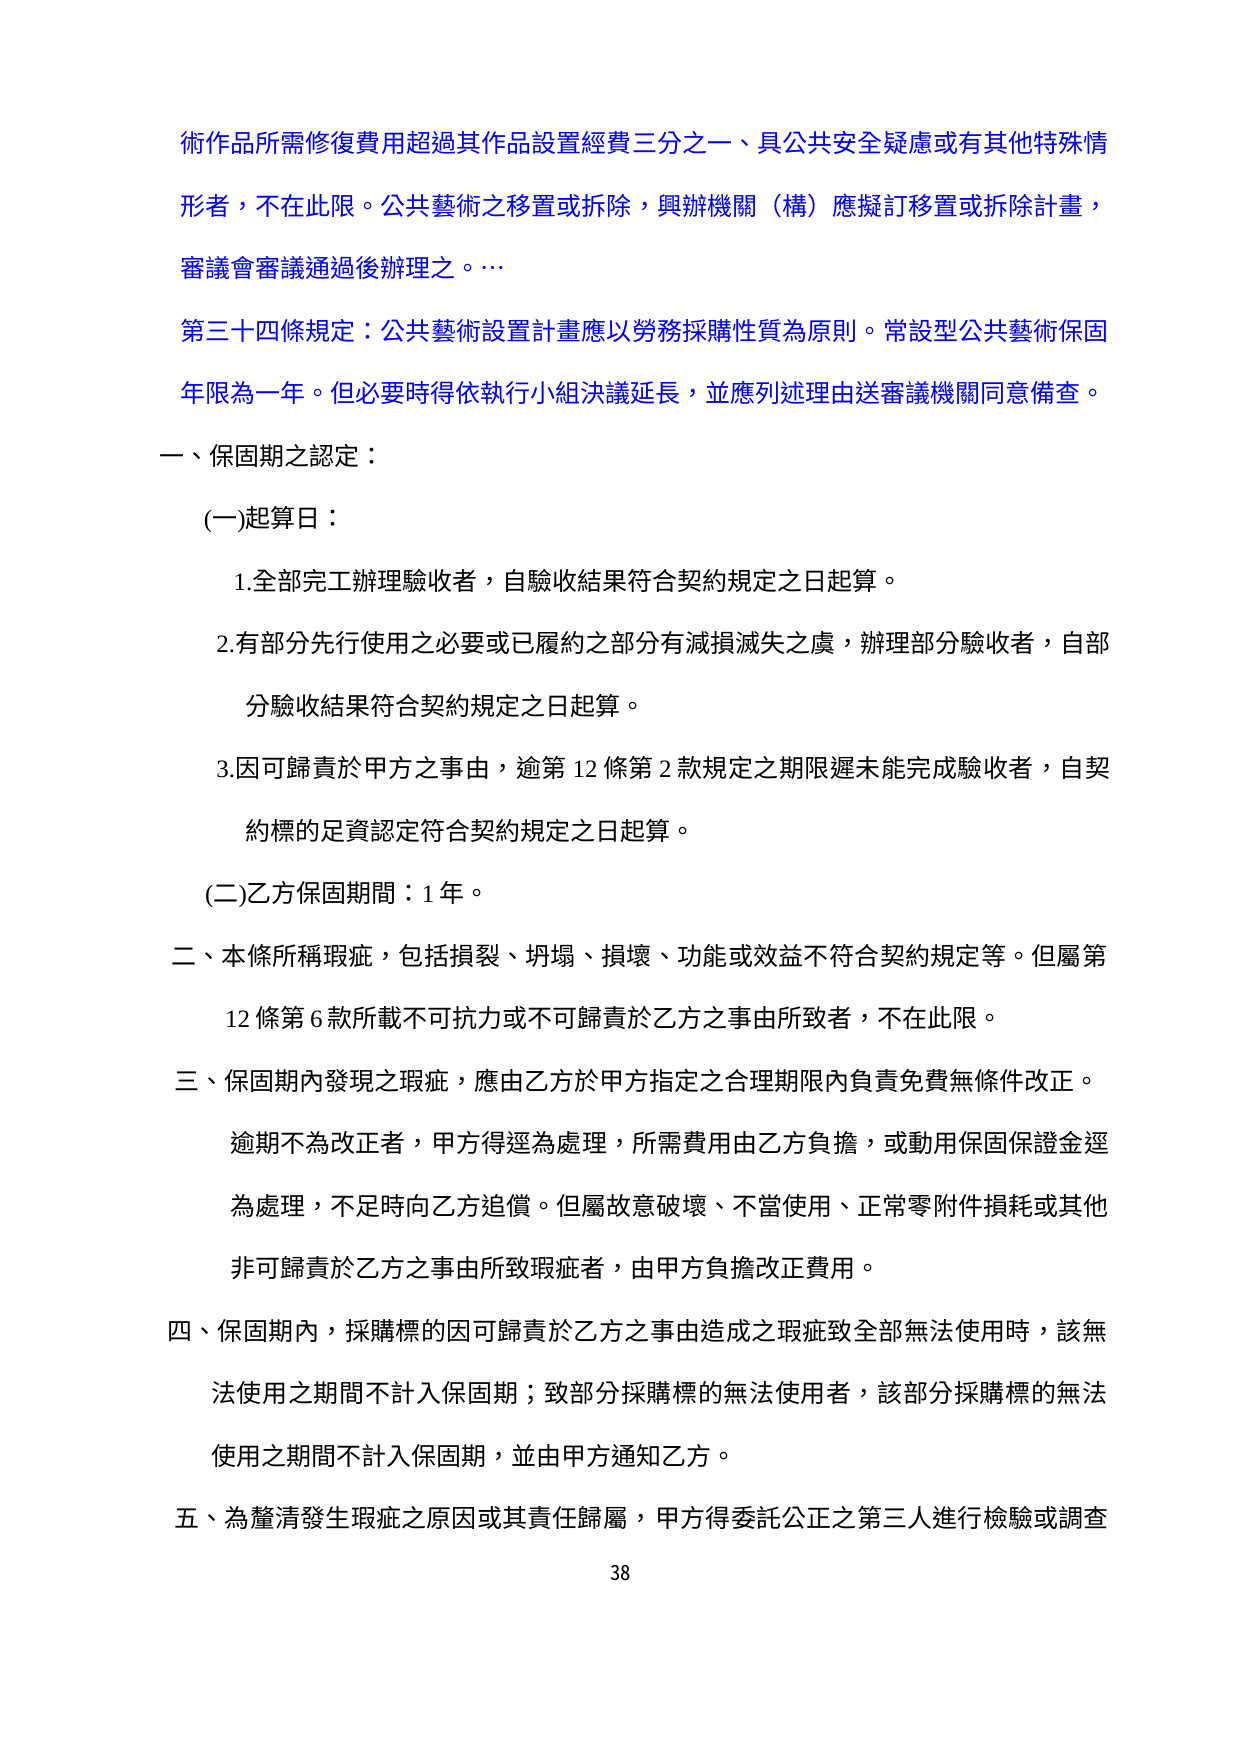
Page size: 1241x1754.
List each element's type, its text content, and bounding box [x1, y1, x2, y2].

text 四、保固期內，採購標的因可歸責於乙方之事由造成之瑕疵致全部無法使用時，該無法使用之期間不計入保固期；致部分採購標的無法使用者，該部分採購標的無法使用之期間不計入保固期，並由甲方通知乙方。 [167, 1288, 1110, 1475]
text (二)乙方保固期間：1年。 [205, 850, 1110, 913]
text 1.全部完工辦理驗收者，自驗收結果符合契約規定之日起算。 [233, 538, 1110, 600]
text 逾期不為改正者，甲方得逕為處理，所需費用由乙方負擔，或動用保固保證金逕為處理，不足時向乙方追償。但屬故意破壞、不當使用、正常零附件損耗或其他非可歸責於乙方之事由所致瑕疵者，由甲方負擔改正費用。 [230, 1100, 1110, 1288]
text 三、保固期內發現之瑕疵，應由乙方於甲方指定之合理期限內負責免費無條件改正。 [130, 1038, 1110, 1100]
text 2.有部分先行使用之必要或已履約之部分有減損滅失之虞，辦理部分驗收者，自部分驗收結果符合契約規定之日起算。 [216, 600, 1110, 725]
text 術作品所需修復費用超過其作品設置經費三分之一、具公共安全疑慮或有其他特殊情形者，不在此限。公共藝術之移置或拆除，興辦機關（構）應擬訂移置或拆除計畫，審議會審議通過後辦理之。… [180, 100, 1110, 288]
text 二、本條所稱瑕疵，包括損裂、坍塌、損壞、功能或效益不符合契約規定等。但屬第12條第6款所載不可抗力或不可歸責於乙方之事由所致者，不在此限。 [171, 913, 1110, 1038]
text 3.因可歸責於甲方之事由，逾第12條第2款規定之期限遲未能完成驗收者，自契約標的足資認定符合契約規定之日起算。 [216, 725, 1110, 850]
text 一、保固期之認定： [130, 413, 1110, 475]
text 五、為釐清發生瑕疵之原因或其責任歸屬，甲方得委託公正之第三人進行檢驗或調查 [174, 1475, 1110, 1538]
text 第三十四條規定：公共藝術設置計畫應以勞務採購性質為原則。常設型公共藝術保固年限為一年。但必要時得依執行小組決議延長，並應列述理由送審議機關同意備查。 [180, 288, 1110, 413]
text (一)起算日： [204, 475, 1110, 538]
